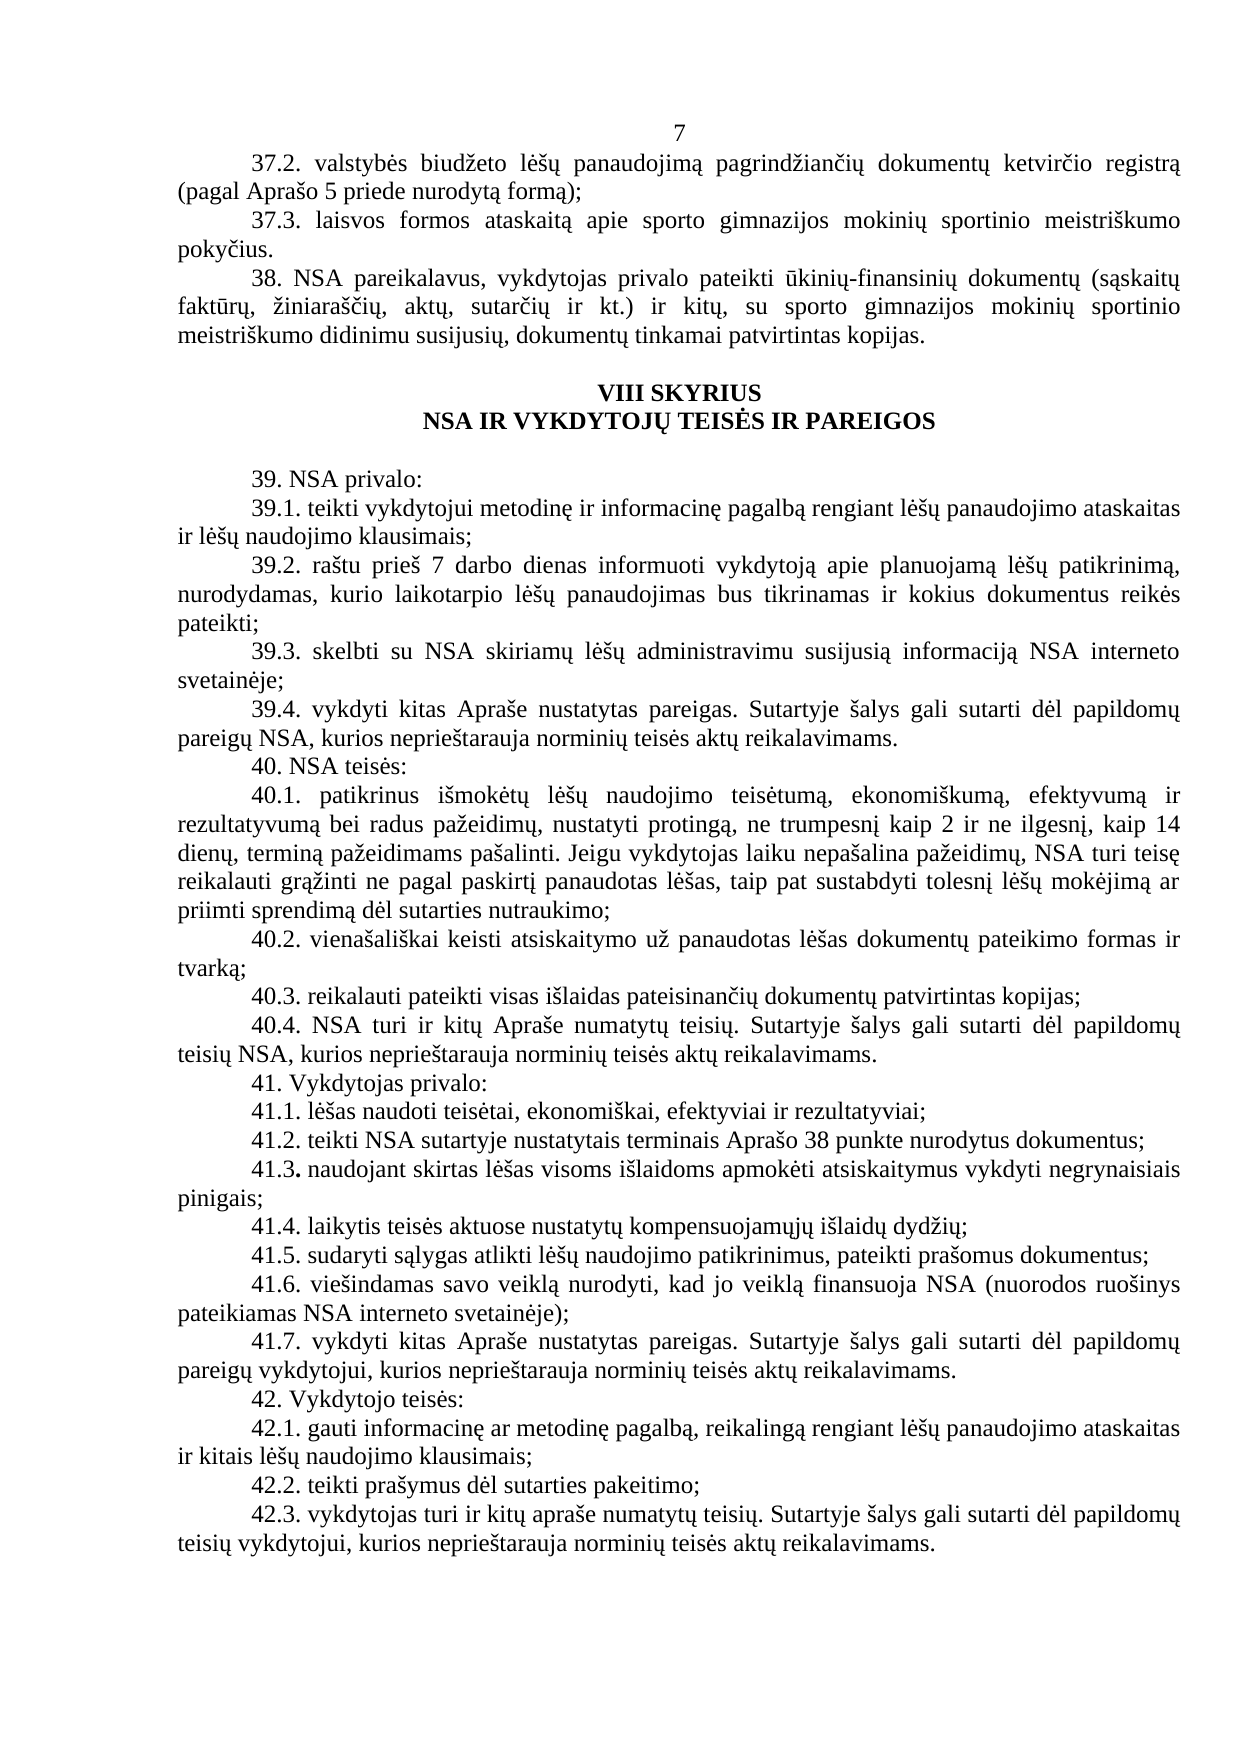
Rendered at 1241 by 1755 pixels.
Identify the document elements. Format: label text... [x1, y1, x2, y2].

text 40. NSA teisės: [177, 751, 1181, 780]
text VIII SKYRIUS [177, 378, 1181, 406]
text 39.1. teikti vykdytojui metodinę ir informacinę pagalbą rengiant lėšų panaudojimo ataskaitas ir lėšų naudojimo klausimais; [177, 493, 1181, 550]
text 42.3. vykdytojas turi ir kitų apraše numatytų teisių. Sutartyje šalys gali sutarti dėl papildomų teisių vykdytojui, kurios neprieštarauja norminių teisės aktų reikalavimams. [177, 1499, 1181, 1556]
text 40.4. NSA turi ir kitų Apraše numatytų teisių. Sutartyje šalys gali sutarti dėl papildomų teisių NSA, kurios neprieštarauja norminių teisės aktų reikalavimams. [177, 1010, 1181, 1068]
text 41.5. sudaryti sąlygas atlikti lėšų naudojimo patikrinimus, pateikti prašomus dokumentus; [177, 1240, 1181, 1269]
text 42.2. teikti prašymus dėl sutarties pakeitimo; [177, 1470, 1181, 1499]
text 39.4. vykdyti kitas Apraše nustatytas pareigas. Sutartyje šalys gali sutarti dėl papildomų pareigų NSA, kurios neprieštarauja norminių teisės aktų reikalavimams. [177, 694, 1181, 751]
text 41.2. teikti NSA sutartyje nustatytais terminais Aprašo 38 punkte nurodytus dokumentus; [177, 1125, 1181, 1154]
text NSA IR VYKDYTOJŲ TEISĖS IR PAREIGOS [177, 406, 1181, 435]
text 41.7. vykdyti kitas Apraše nustatytas pareigas. Sutartyje šalys gali sutarti dėl papildomų pareigų vykdytojui, kurios neprieštarauja norminių teisės aktų reikalavimams. [177, 1326, 1181, 1384]
text 40.1. patikrinus išmokėtų lėšų naudojimo teisėtumą, ekonomiškumą, efektyvumą ir rezultatyvumą bei radus pažeidimų, nustatyti protingą, ne trumpesnį kaip 2 ir ne ilgesnį, kaip 14 dienų, terminą pažeidimams pašalinti. Jeigu vykdytojas laiku nepašalina pažeidimų, NSA turi teisę reikalauti grąžinti ne pagal paskirtį panaudotas lėšas, taip pat sustabdyti tolesnį lėšų mokėjimą ar priimti sprendimą dėl sutarties nutraukimo; [177, 780, 1181, 924]
text 39. NSA privalo: [177, 464, 1181, 493]
text 39.2. raštu prieš 7 darbo dienas informuoti vykdytoją apie planuojamą lėšų patikrinimą, nurodydamas, kurio laikotarpio lėšų panaudojimas bus tikrinamas ir kokius dokumentus reikės pateikti; [177, 550, 1181, 636]
text 41. Vykdytojas privalo: [177, 1068, 1181, 1096]
text 41.4. laikytis teisės aktuose nustatytų kompensuojamųjų išlaidų dydžių; [177, 1211, 1181, 1240]
text 40.3. reikalauti pateikti visas išlaidas pateisinančių dokumentų patvirtintas kopijas; [177, 981, 1181, 1010]
text 38. NSA pareikalavus, vykdytojas privalo pateikti ūkinių-finansinių dokumentų (sąskaitų faktūrų, žiniaraščių, aktų, sutarčių ir kt.) ir kitų, su sporto gimnazijos mokinių sportinio meistriškumo didinimu susijusių, dokumentų tinkamai patvirtintas kopijas. [177, 263, 1181, 349]
text 41.1. lėšas naudoti teisėtai, ekonomiškai, efektyviai ir rezultatyviai; [177, 1096, 1181, 1125]
text 39.3. skelbti su NSA skiriamų lėšų administravimu susijusią informaciją NSA interneto svetainėje; [177, 636, 1181, 694]
text 41.3. naudojant skirtas lėšas visoms išlaidoms apmokėti atsiskaitymus vykdyti negrynaisiais pinigais; [177, 1154, 1181, 1211]
text 37.3. laisvos formos ataskaitą apie sporto gimnazijos mokinių sportinio meistriškumo pokyčius. [177, 205, 1181, 263]
text 40.2. vienašališkai keisti atsiskaitymo už panaudotas lėšas dokumentų pateikimo formas ir tvarką; [177, 924, 1181, 981]
text 37.2. valstybės biudžeto lėšų panaudojimą pagrindžiančių dokumentų ketvirčio registrą (pagal Aprašo 5 priede nurodytą formą); [177, 148, 1181, 205]
text 42. Vykdytojo teisės: [177, 1384, 1181, 1413]
text 41.6. viešindamas savo veiklą nurodyti, kad jo veiklą finansuoja NSA (nuorodos ruošinys pateikiamas NSA interneto svetainėje); [177, 1269, 1181, 1326]
text 42.1. gauti informacinę ar metodinę pagalbą, reikalingą rengiant lėšų panaudojimo ataskaitas ir kitais lėšų naudojimo klausimais; [177, 1413, 1181, 1470]
